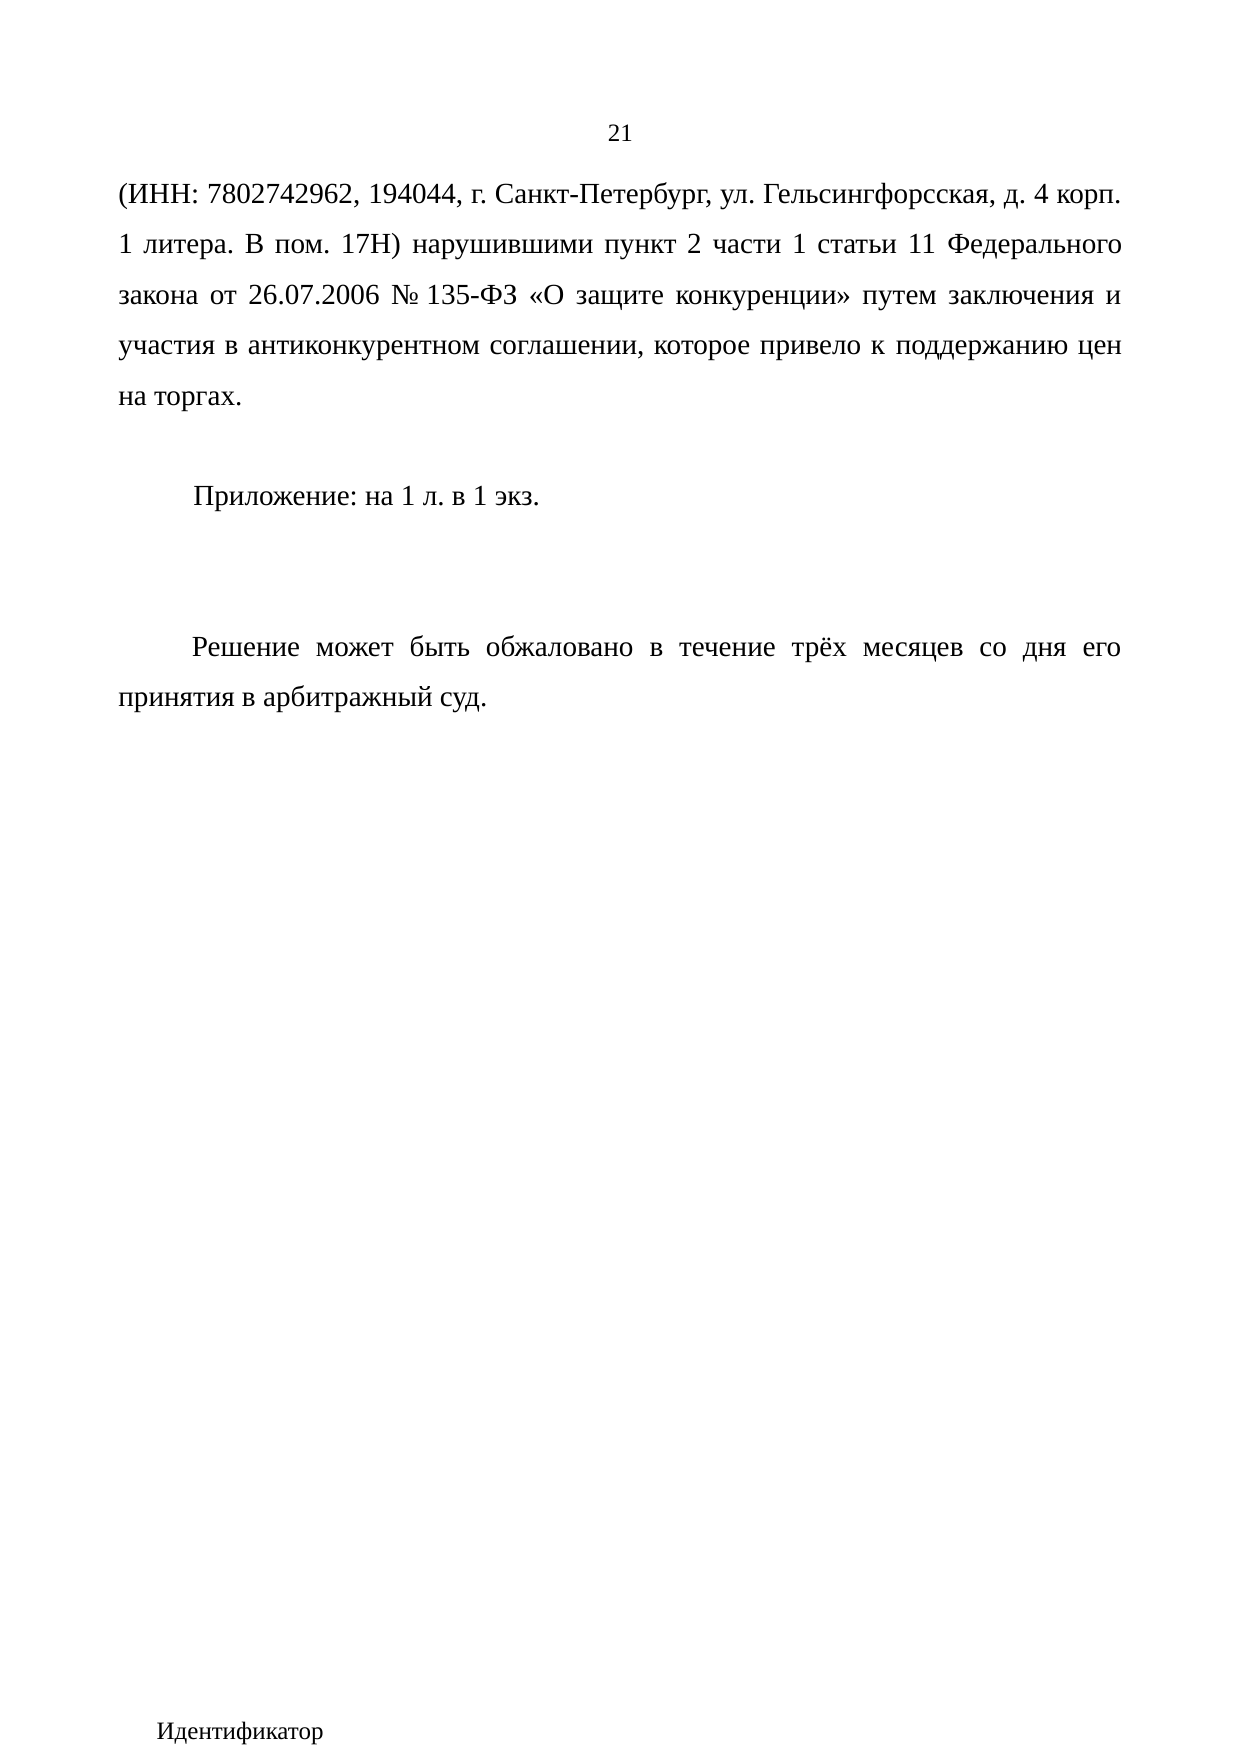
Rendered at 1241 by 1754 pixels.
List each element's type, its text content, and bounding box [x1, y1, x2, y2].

text (ИНН: 7802742962, 194044, г. Санкт-Петербург, ул. Гельсингфорсская, д. 4 корп. 1 литера. В пом. 17Н) нарушившими пункт 2 части 1 статьи 11 Федерального закона от 26.07.2006 № 135-ФЗ «О защите конкуренции» путем заключения и участия в антиконкурентном соглашении, которое привело к поддержанию цен на торгах. [118, 176, 1122, 411]
text Решение может быть обжаловано в течение трёх месяцев со дня его принятия в арбитражный суд. [118, 629, 1122, 713]
text Приложение: на 1 л. в 1 экз. [118, 478, 1122, 512]
